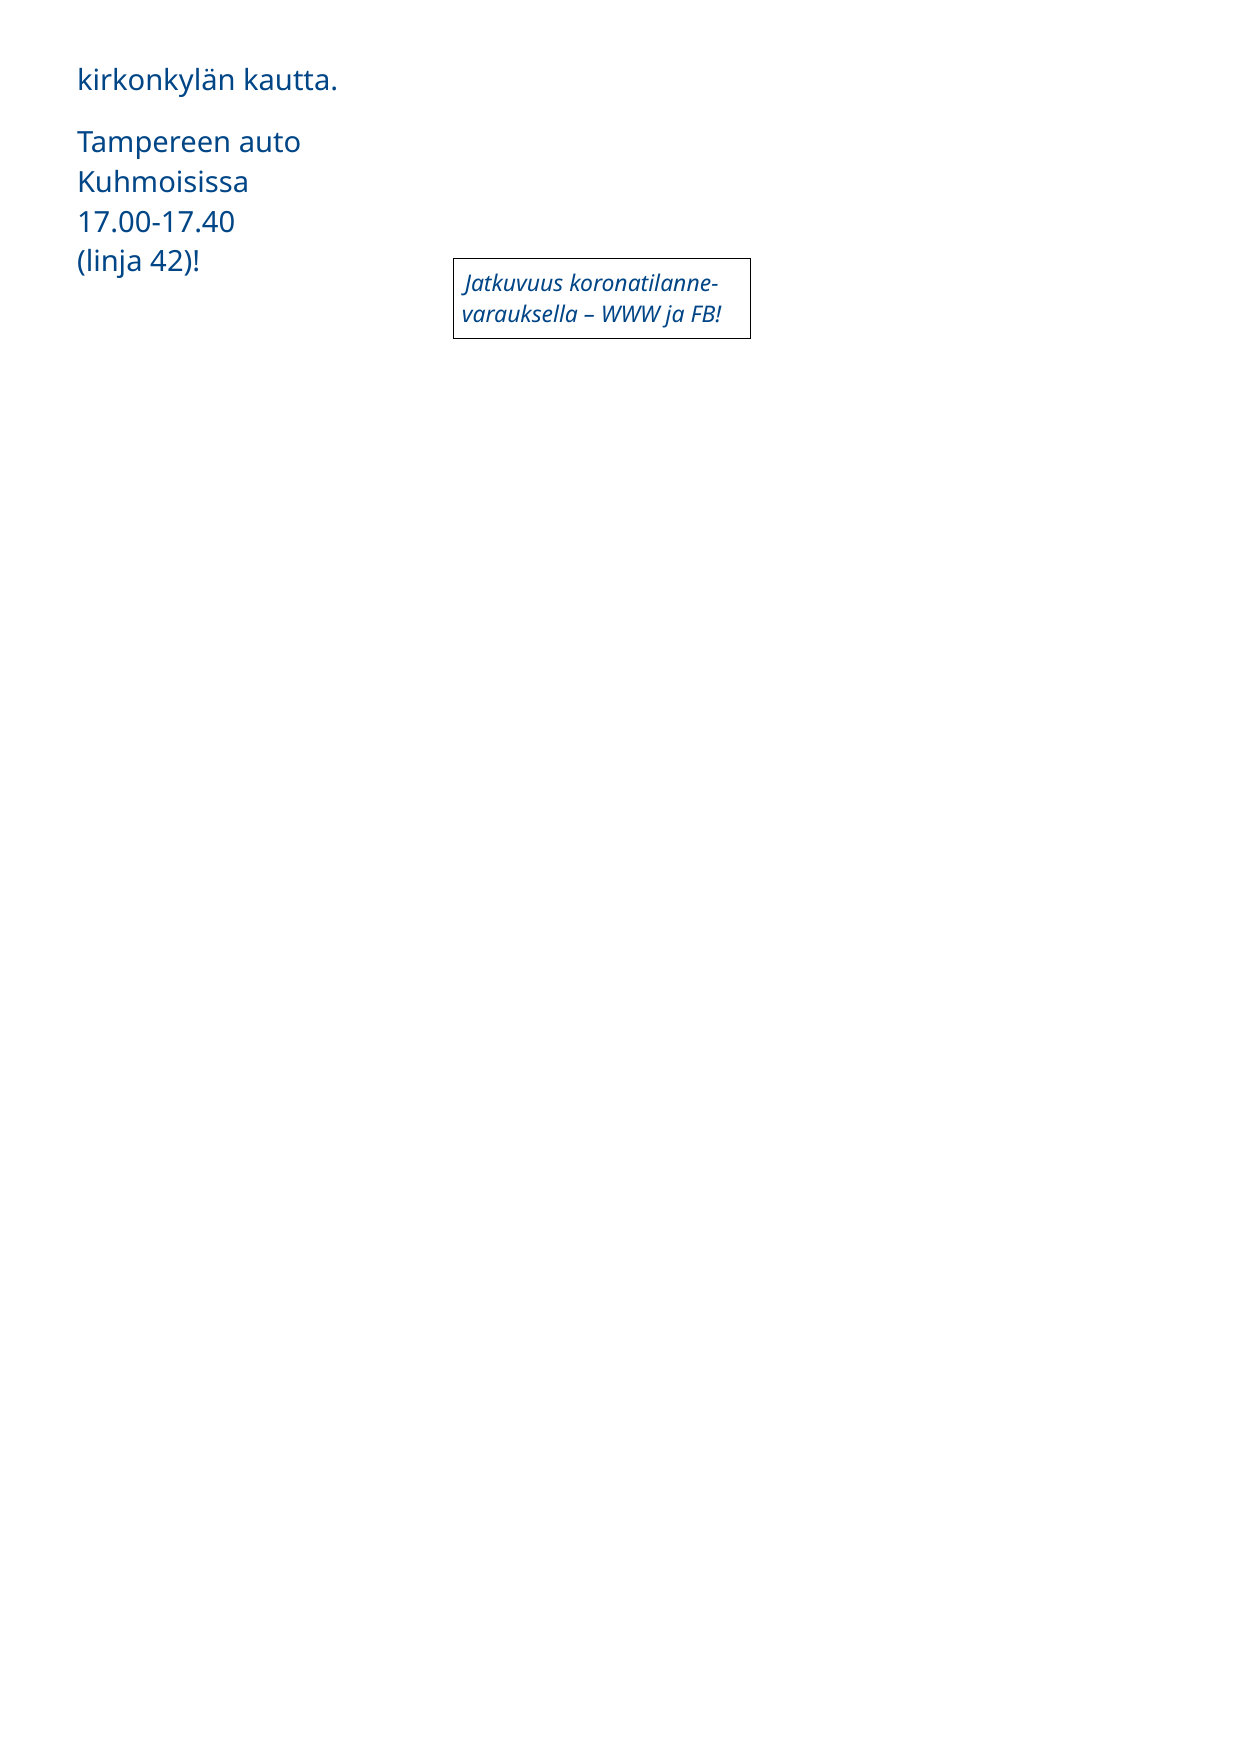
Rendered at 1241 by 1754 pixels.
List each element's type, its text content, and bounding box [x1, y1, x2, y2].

text varauksella – WWW ja FB! [462, 298, 724, 329]
text Jatkuvuus koronatilanne- [462, 267, 724, 298]
text Tampereen auto Kuhmoisissa [77, 121, 1146, 201]
text 19.15 Lahdesta ja Vääksystä tarvittaessa Asikkalan kirkonkylän kautta. [77, 59, 1146, 99]
text 17.00-17.40 [77, 201, 1146, 241]
text (linja 42)! [77, 241, 1146, 339]
